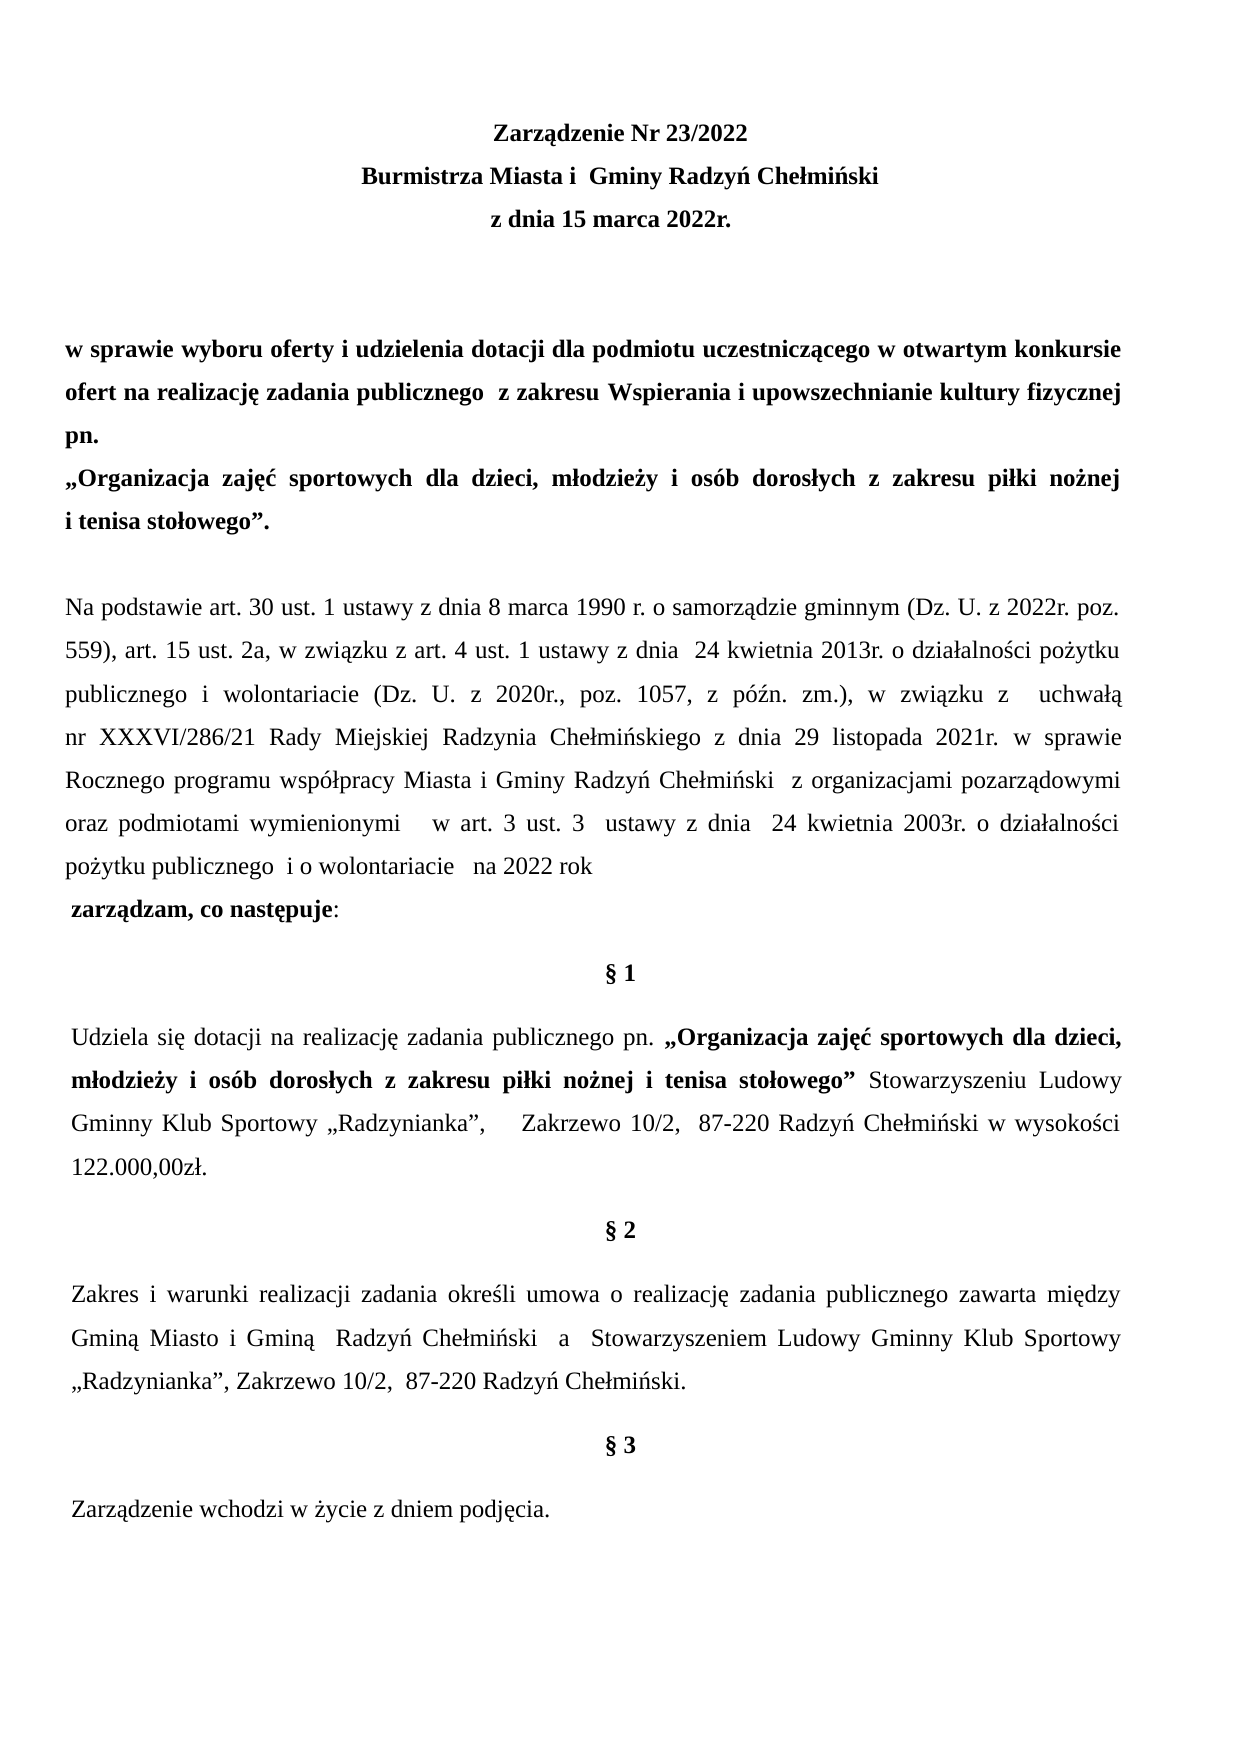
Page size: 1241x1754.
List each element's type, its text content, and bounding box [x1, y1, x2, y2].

text § 1 [118, 958, 1122, 987]
text zarządzam, co następuje: [71, 894, 1122, 923]
text Udziela się dotacji na realizację zadania publicznego pn. „Organizacja zajęć sportowych dla dzieci, młodzieży i osób dorosłych z zakresu piłki nożnej i tenisa stołowego” Stowarzyszeniu Ludowy Gminny Klub Sportowy „Radzynianka”, Zakrzewo 10/2, 87-220 Radzyń Chełmiński w wysokości 122.000,00zł. [71, 1022, 1122, 1180]
text Na podstawie art. 30 ust. 1 ustawy z dnia 8 marca 1990 r. o samorządzie gminnym (Dz. U. z 2022r. poz. 559), art. 15 ust. 2a, w związku z art. 4 ust. 1 ustawy z dnia 24 kwietnia 2013r. o działalności pożytku publicznego i wolontariacie (Dz. U. z 2020r., poz. 1057, z późn. zm.), w związku z uchwałą nr XXXVI/286/21 Rady Miejskiej Radzynia Chełmińskiego z dnia 29 listopada 2021r. w sprawie Rocznego programu współpracy Miasta i Gminy Radzyń Chełmiński z organizacjami pozarządowymi oraz podmiotami wymienionymi w art. 3 ust. 3 ustawy z dnia 24 kwietnia 2003r. o działalności pożytku publicznego i o wolontariacie na 2022 rok [65, 592, 1122, 880]
text Zakres i warunki realizacji zadania określi umowa o realizację zadania publicznego zawarta między Gminą Miasto i Gminą Radzyń Chełmiński a Stowarzyszeniem Ludowy Gminny Klub Sportowy „Radzynianka”, Zakrzewo 10/2, 87-220 Radzyń Chełmiński. [71, 1279, 1122, 1394]
text w sprawie wyboru oferty i udzielenia dotacji dla podmiotu uczestniczącego w otwartym konkursie ofert na realizację zadania publicznego z zakresu Wspierania i upowszechnianie kultury fizycznej pn. [65, 334, 1122, 449]
text „Organizacja zajęć sportowych dla dzieci, młodzieży i osób dorosłych z zakresu piłki nożnej i tenisa stołowego”. [65, 463, 1122, 535]
text § 3 [118, 1430, 1122, 1458]
text Zarządzenie wchodzi w życie z dniem podjęcia. [71, 1494, 1122, 1522]
text § 2 [118, 1216, 1122, 1244]
text Zarządzenie Nr 23/2022 [118, 118, 1122, 147]
text Burmistrza Miasta i Gminy Radzyń Chełmiński [118, 161, 1122, 190]
text z dnia 15 marca 2022r. [118, 204, 1122, 233]
